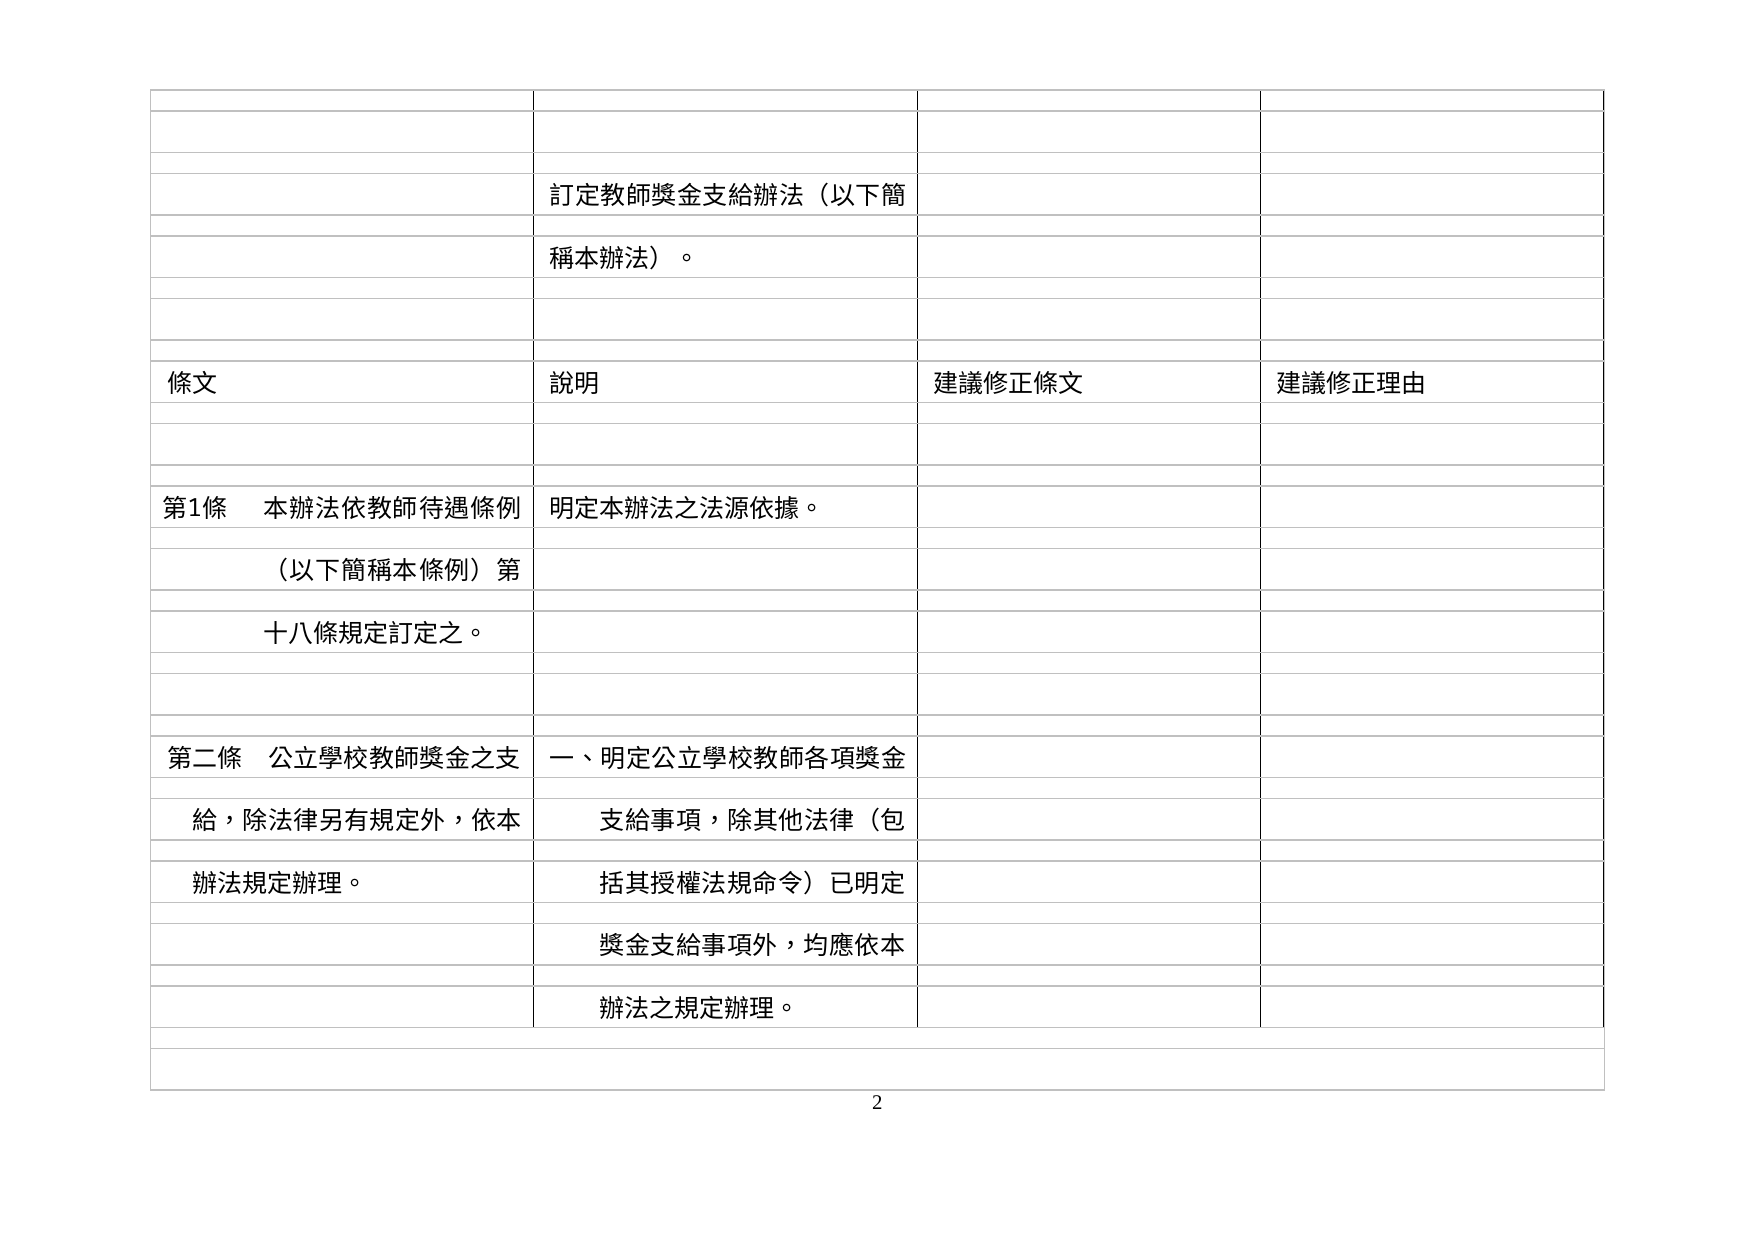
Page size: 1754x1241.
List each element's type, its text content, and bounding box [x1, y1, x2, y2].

table_cell [151, 299, 533, 339]
table_cell [918, 153, 1260, 173]
table_cell [1261, 174, 1603, 214]
table_cell [151, 237, 533, 277]
table_cell [1261, 924, 1603, 964]
table_cell [151, 174, 533, 214]
table_cell [534, 424, 917, 464]
table_cell [1261, 591, 1603, 610]
table_cell 稱本辦法）。 [534, 237, 917, 277]
table_cell [151, 278, 533, 298]
table_cell 第二條 公立學校教師獎金之支 [151, 737, 533, 777]
table_cell [918, 112, 1260, 152]
table_cell [1261, 299, 1603, 339]
table_cell [918, 966, 1260, 985]
table_cell [534, 549, 917, 589]
table_cell [151, 674, 533, 714]
table_cell [918, 528, 1260, 548]
table_cell [534, 341, 917, 360]
table_cell [918, 487, 1260, 527]
table_cell [151, 216, 533, 235]
table_cell [151, 903, 533, 923]
table_cell [534, 466, 917, 485]
table_cell [918, 403, 1260, 423]
table_cell [534, 91, 917, 110]
table_cell [918, 549, 1260, 589]
table_cell 條文 [151, 362, 533, 402]
table_cell [1261, 841, 1603, 860]
table_cell [1261, 778, 1603, 798]
table_cell 明定本辦法之法源依據。 [534, 487, 917, 527]
table_cell [534, 612, 917, 652]
table_cell [151, 987, 533, 1027]
table_cell [1261, 903, 1603, 923]
table_cell [1261, 403, 1603, 423]
table_cell [1261, 862, 1603, 902]
table_cell [534, 278, 917, 298]
table_cell [918, 903, 1260, 923]
table_cell [918, 862, 1260, 902]
table_cell [918, 424, 1260, 464]
table_cell [918, 91, 1260, 110]
table_cell [918, 278, 1260, 298]
table_cell [1261, 716, 1603, 735]
table_cell [918, 841, 1260, 860]
table_cell 括其授權法規命令）已明定 [534, 862, 917, 902]
table_cell [151, 591, 533, 610]
table_cell 獎金支給事項外，均應依本 [534, 924, 917, 964]
table_cell [534, 966, 917, 985]
table_cell [151, 341, 533, 360]
table_cell [534, 841, 917, 860]
table_cell [1261, 966, 1603, 985]
table_cell [534, 674, 917, 714]
table_cell [918, 653, 1260, 673]
table_cell 訂定教師獎金支給辦法（以下簡 [534, 174, 917, 214]
table_cell （以下簡稱本條例）第 [151, 549, 533, 589]
table_cell [918, 778, 1260, 798]
table_cell [1261, 674, 1603, 714]
table_cell [151, 716, 533, 735]
table_cell [1261, 653, 1603, 673]
table_cell [1261, 237, 1603, 277]
table_cell 建議修正條文 [918, 362, 1260, 402]
table_cell [534, 112, 917, 152]
table_cell 支給事項，除其他法律（包 [534, 799, 917, 839]
table_cell [151, 653, 533, 673]
table_cell [918, 237, 1260, 277]
table_cell [918, 216, 1260, 235]
table_cell [534, 778, 917, 798]
table_cell [151, 528, 533, 548]
table_cell [1261, 528, 1603, 548]
table_cell [918, 341, 1260, 360]
table_cell [151, 153, 533, 173]
table_cell [151, 466, 533, 485]
table_cell [918, 716, 1260, 735]
table_cell [918, 987, 1260, 1027]
table_cell [918, 737, 1260, 777]
table_cell [1261, 341, 1603, 360]
table_cell 一、明定公立學校教師各項獎金 [534, 737, 917, 777]
table_cell 建議修正理由 [1261, 362, 1603, 402]
table_cell 辦法規定辦理。 [151, 862, 533, 902]
table_cell [1261, 153, 1603, 173]
table_cell [534, 903, 917, 923]
table_cell [151, 91, 533, 110]
table_cell [151, 424, 533, 464]
table_cell [534, 528, 917, 548]
table_cell [1261, 216, 1603, 235]
table_cell [151, 841, 533, 860]
table_cell [918, 591, 1260, 610]
table_cell [918, 466, 1260, 485]
table_cell [1261, 799, 1603, 839]
table_cell [151, 778, 533, 798]
table_cell [151, 966, 533, 985]
table_cell [1261, 91, 1603, 110]
table_cell 十八條規定訂定之。 [151, 612, 533, 652]
table_cell 給，除法律另有規定外，依本 [151, 799, 533, 839]
table_cell [534, 403, 917, 423]
table_cell [151, 112, 533, 152]
table_cell [918, 799, 1260, 839]
table_cell [1261, 424, 1603, 464]
table_cell [151, 403, 533, 423]
table_cell 本辦法依教師待遇條例 [151, 487, 533, 527]
table_cell 辦法之規定辦理。 [534, 987, 917, 1027]
table_cell [534, 653, 917, 673]
table_cell [534, 299, 917, 339]
table_cell [918, 924, 1260, 964]
table_cell [1261, 487, 1603, 527]
table_cell [1261, 737, 1603, 777]
table_cell [918, 674, 1260, 714]
table_cell [534, 716, 917, 735]
table_cell [1261, 549, 1603, 589]
table_cell [918, 174, 1260, 214]
table_cell [1261, 112, 1603, 152]
table_cell [151, 924, 533, 964]
table_cell [534, 591, 917, 610]
table_cell [534, 153, 917, 173]
table_cell [918, 612, 1260, 652]
table_cell 說明 [534, 362, 917, 402]
table_cell [1261, 987, 1603, 1027]
table_cell [1261, 612, 1603, 652]
table_cell [1261, 278, 1603, 298]
table_cell [534, 216, 917, 235]
table_cell [918, 299, 1260, 339]
table_cell [1261, 466, 1603, 485]
